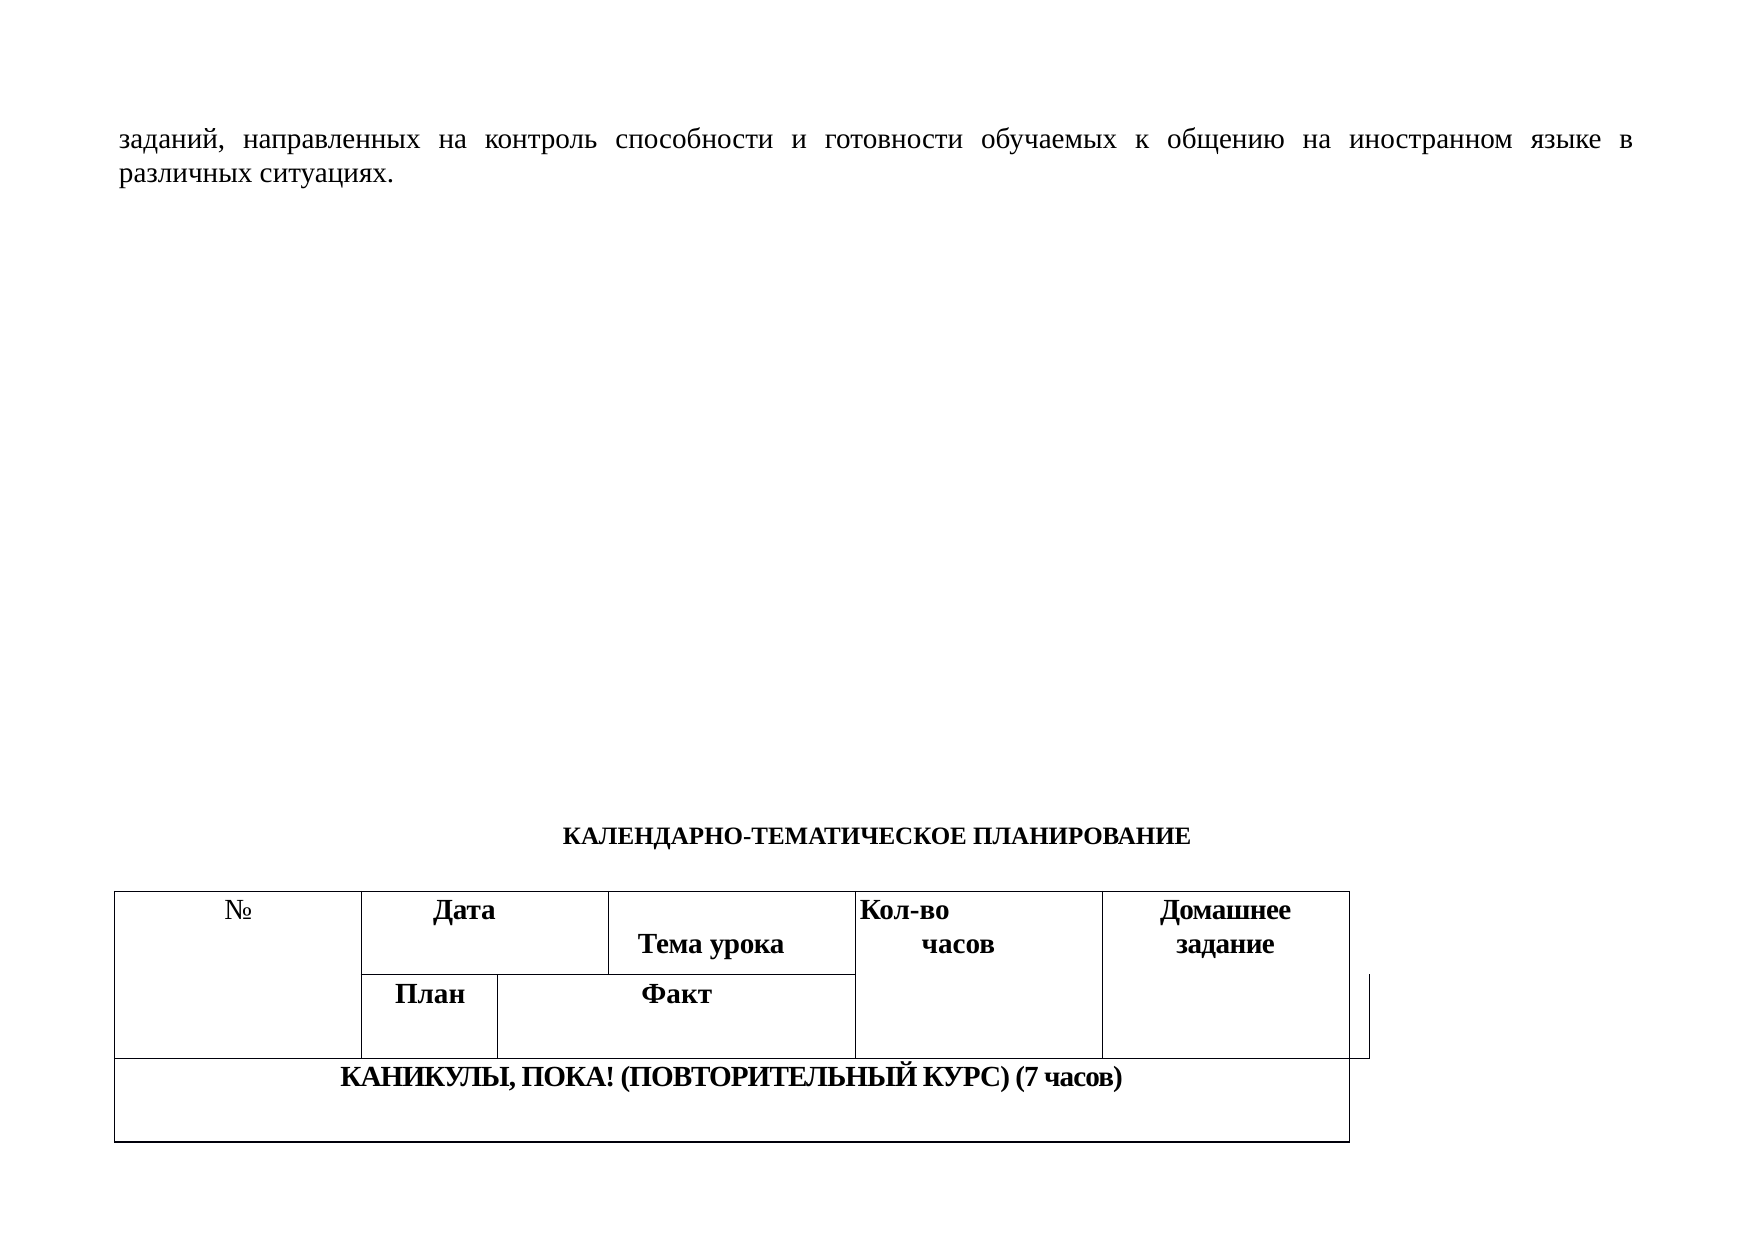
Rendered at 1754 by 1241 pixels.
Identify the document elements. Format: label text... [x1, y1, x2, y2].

table_cell Факт [498, 975, 855, 1058]
table_header Домашнее задание [1103, 892, 1349, 1058]
table_cell План [362, 975, 497, 1058]
table_header № [115, 892, 361, 1058]
table_header Дата [362, 892, 608, 974]
table_cell [1350, 974, 1369, 1058]
table_header Тема урока [609, 892, 855, 974]
text заданий, направленных на контроль способности и готовности обучаемых к общению на иностранном языке в различных ситуациях. [119, 121, 1635, 188]
table_cell КАНИКУЛЫ, ПОКА! (ПОВТОРИТЕЛЬНЫЙ КУРС) (7 часов) [115, 1059, 1349, 1141]
table_header Кол-во часов [856, 892, 1102, 1058]
text КАЛЕНДАРНО-ТЕМАТИЧЕСКОЕ ПЛАНИРОВАНИЕ [119, 821, 1635, 849]
